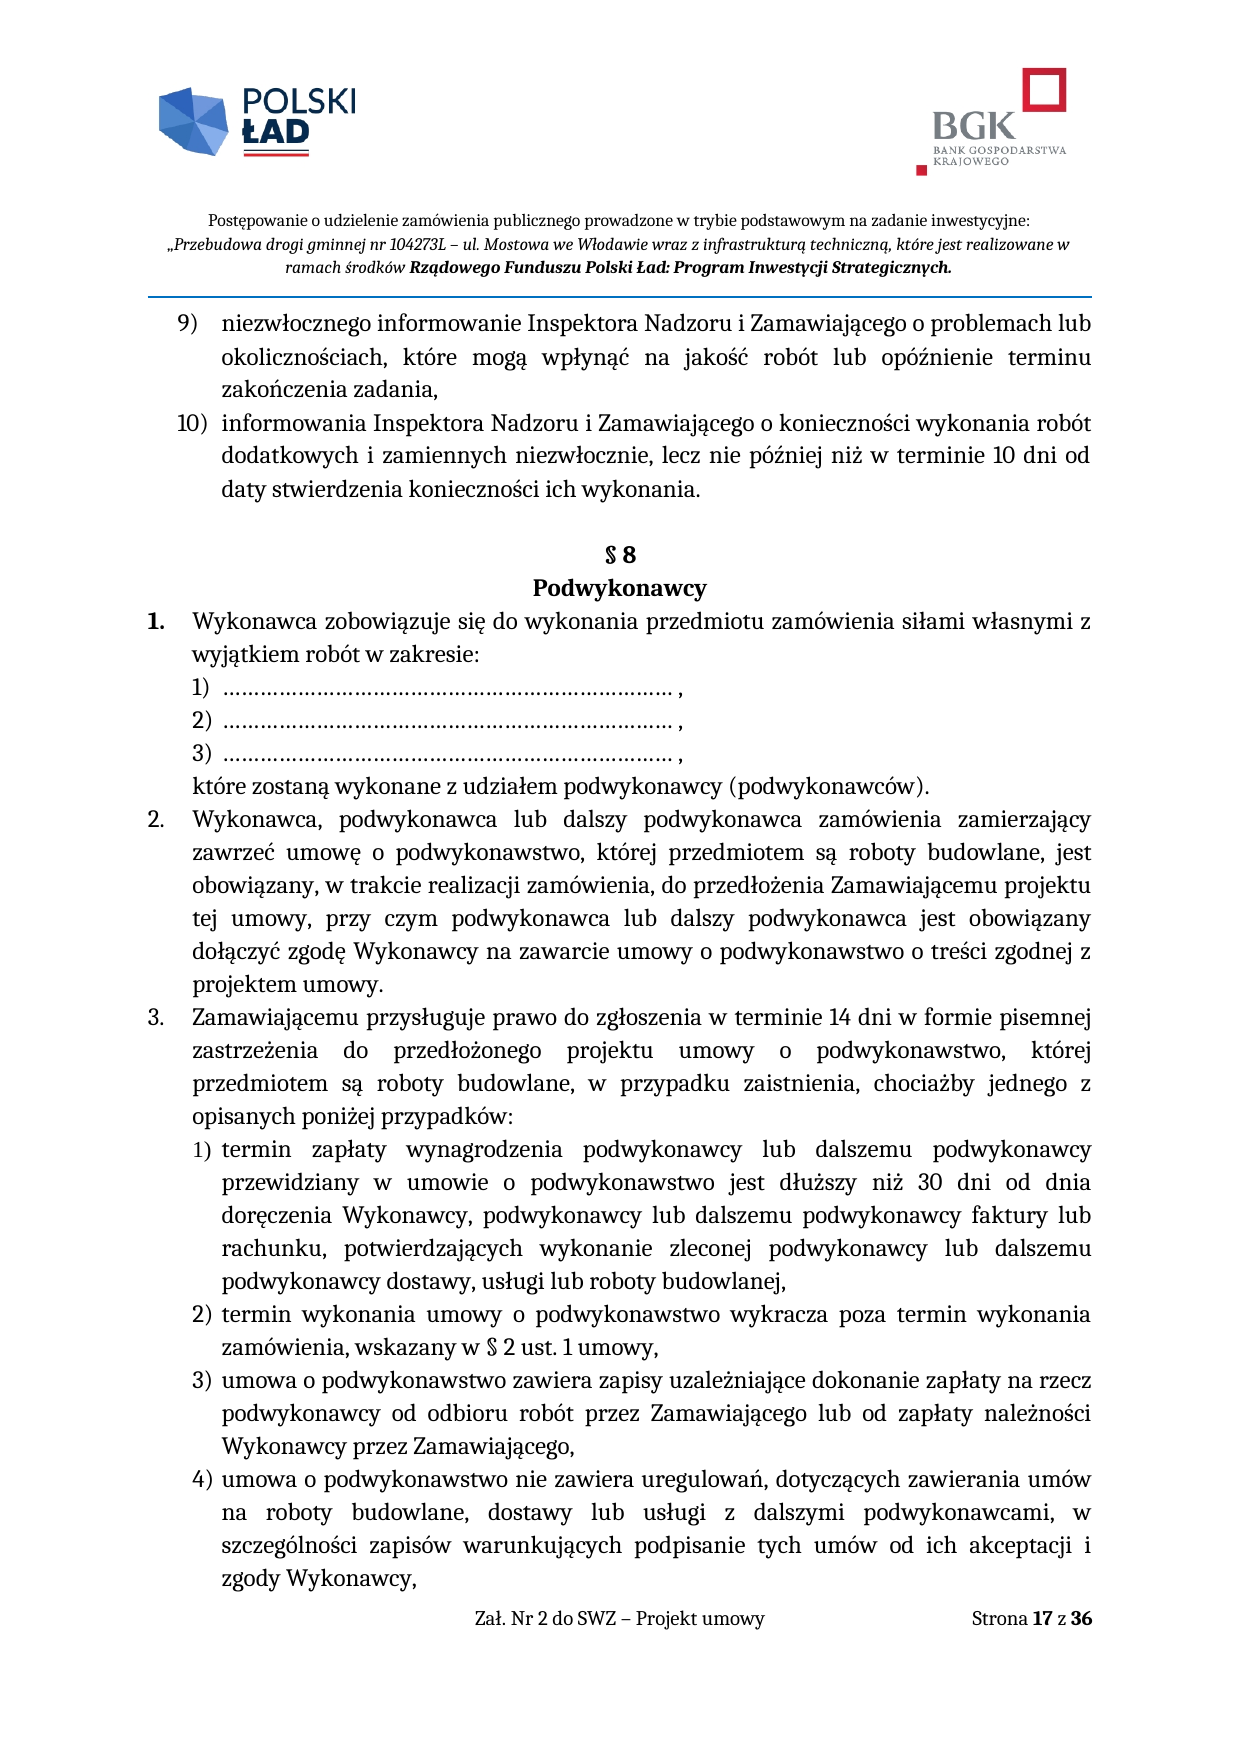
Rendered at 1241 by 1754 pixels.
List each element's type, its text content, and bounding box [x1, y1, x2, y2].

list Zamawiającemu przysługuje prawo do zgłoszenia w terminie 14 dni w formie pisemnej zastrzeżenia do przedłożonego projektu umowy o podwykonawstwo, której przedmiotem są roboty budowlane, w przypadku zaistnienia, chociażby jednego z opisanych poniżej przypadków: [148, 1003, 1093, 1131]
list niezwłocznego informowanie Inspektora Nadzoru i Zamawiającego o problemach lub okolicznościach, które mogą wpłynąć na jakość robót lub opóźnienie terminu zakończenia zadania, [177, 309, 1093, 404]
list ……………………………………………………………… , [192, 673, 1093, 701]
list umowa o podwykonawstwo zawiera zapisy uzależniające dokonanie zapłaty na rzecz podwykonawcy od odbioru robót przez Zamawiającego lub od zapłaty należności Wykonawcy przez Zamawiającego, [192, 1366, 1093, 1461]
list ……………………………………………………………… , [192, 706, 1093, 734]
list ……………………………………………………………… , [192, 739, 1093, 767]
list Wykonawca, podwykonawca lub dalszy podwykonawca zamówienia zamierzający zawrzeć umowę o podwykonawstwo, której przedmiotem są roboty budowlane, jest obowiązany, w trakcie realizacji zamówienia, do przedłożenia Zamawiającemu projektu tej umowy, przy czym podwykonawca lub dalszy podwykonawca jest obowiązany dołączyć zgodę Wykonawcy na zawarcie umowy o podwykonawstwo o treści zgodnej z projektem umowy. [148, 805, 1093, 998]
list termin zapłaty wynagrodzenia podwykonawcy lub dalszemu podwykonawcy przewidziany w umowie o podwykonawstwo jest dłuższy niż 30 dni od dnia doręczenia Wykonawcy, podwykonawcy lub dalszemu podwykonawcy faktury lub rachunku, potwierdzających wykonanie zleconej podwykonawcy lub dalszemu podwykonawcy dostawy, usługi lub roboty budowlanej, [192, 1135, 1093, 1296]
list termin wykonania umowy o podwykonawstwo wykracza poza termin wykonania zamówienia, wskazany w § 2 ust. 1 umowy, [192, 1300, 1093, 1362]
list umowa o podwykonawstwo nie zawiera uregulowań, dotyczących zawierania umów na roboty budowlane, dostawy lub usługi z dalszymi podwykonawcami, w szczególności zapisów warunkujących podpisanie tych umów od ich akceptacji i zgody Wykonawcy, [192, 1465, 1093, 1593]
text § 8 [148, 507, 1093, 569]
list Wykonawca zobowiązuje się do wykonania przedmiotu zamówienia siłami własnymi z wyjątkiem robót w zakresie: [148, 607, 1093, 668]
text Podwykonawcy [148, 573, 1093, 602]
list informowania Inspektora Nadzoru i Zamawiającego o konieczności wykonania robót dodatkowych i zamiennych niezwłocznie, lecz nie później niż w terminie 10 dni od daty stwierdzenia konieczności ich wykonania. [177, 408, 1093, 503]
text które zostaną wykonane z udziałem podwykonawcy (podwykonawców). [148, 772, 1093, 800]
